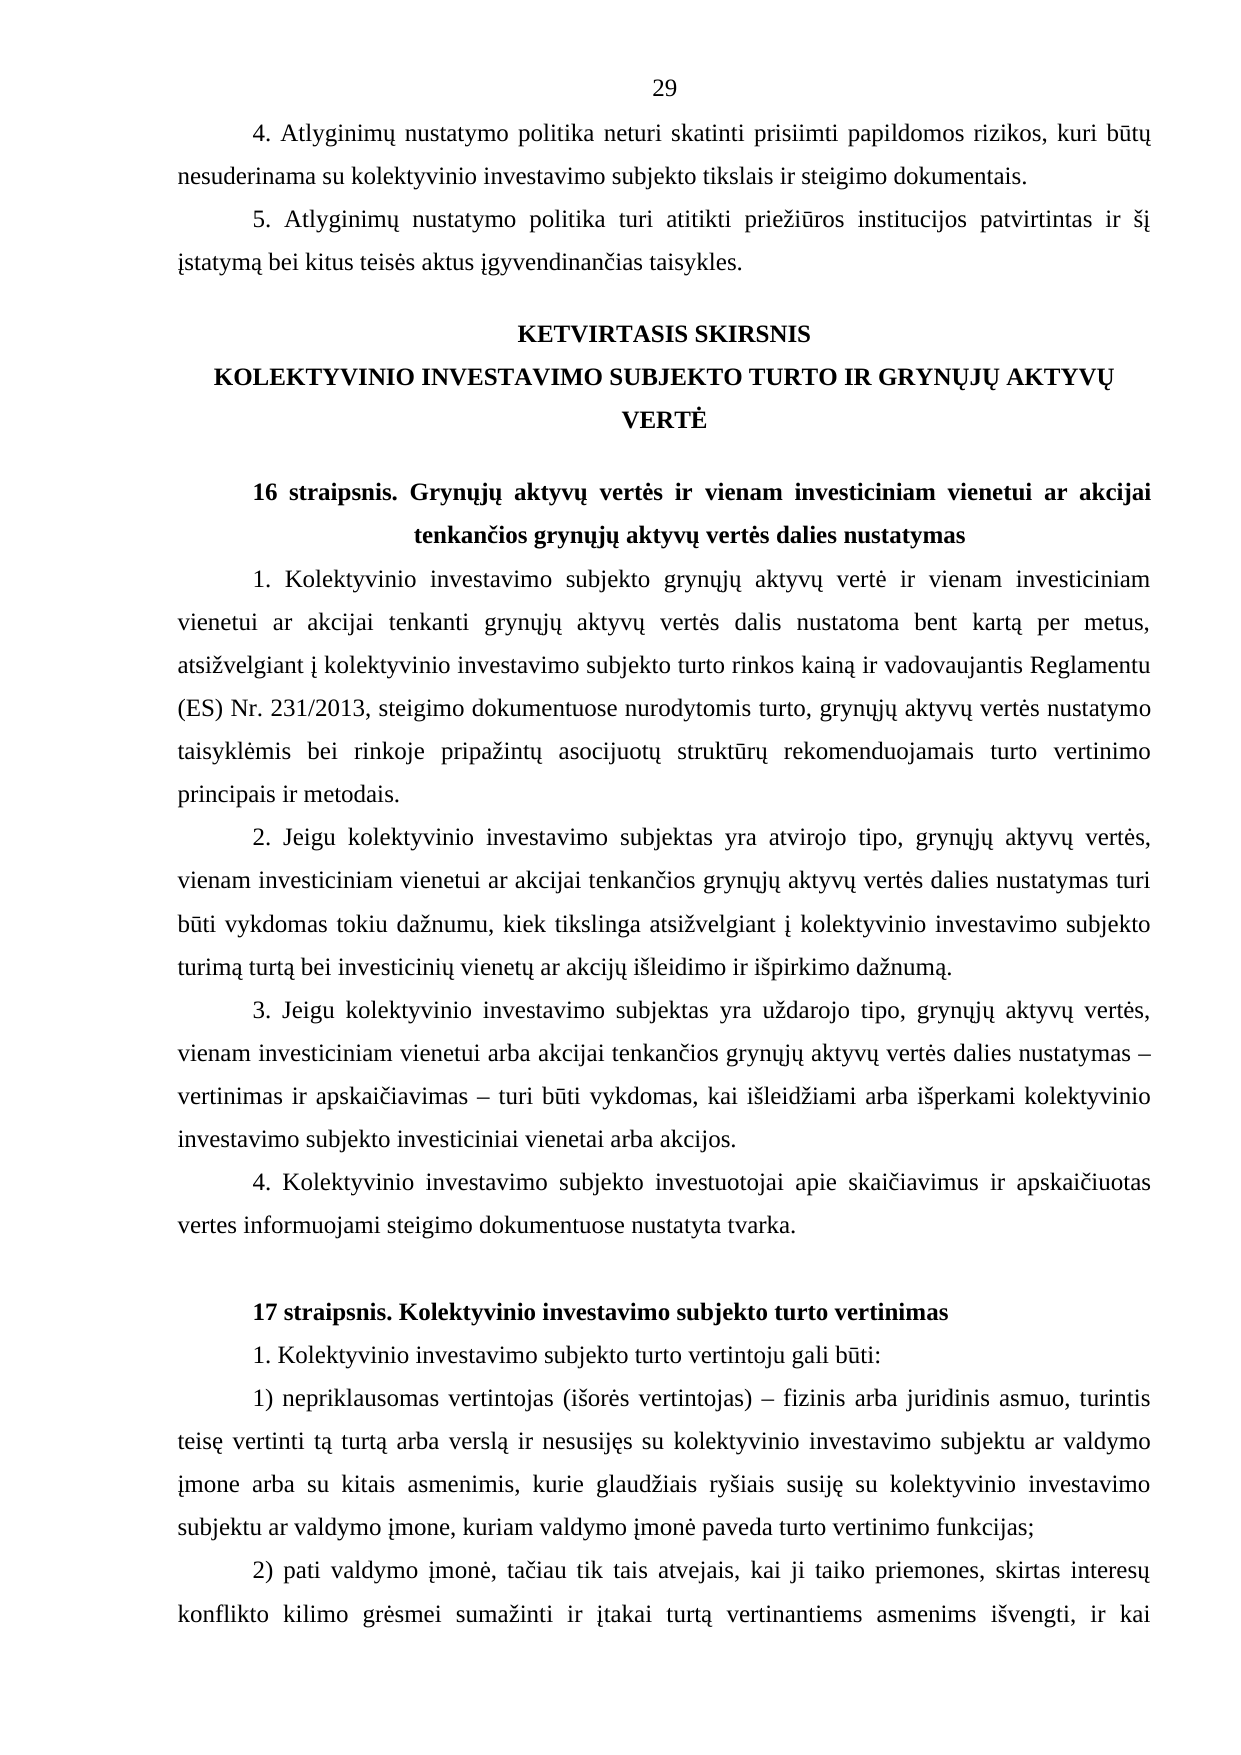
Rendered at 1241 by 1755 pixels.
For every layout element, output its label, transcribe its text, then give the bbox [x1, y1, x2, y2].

text KOLEKTYVINIO INVESTAVIMO SUBJEKTO TURTO IR GRYNŲJŲ AKTYVŲ VERTĖ [177, 362, 1152, 434]
text 4. Atlyginimų nustatymo politika neturi skatinti prisiimti papildomos rizikos, kuri būtų nesuderinama su kolektyvinio investavimo subjekto tikslais ir steigimo dokumentais. [177, 118, 1152, 190]
text 16 straipsnis. Grynųjų aktyvų vertės ir vienam investiciniam vienetui ar akcijai tenkančios grynųjų aktyvų vertės dalies nustatymas [252, 477, 1152, 549]
text 4. Kolektyvinio investavimo subjekto investuotojai apie skaičiavimus ir apskaičiuotas vertes informuojami steigimo dokumentuose nustatyta tvarka. [177, 1167, 1152, 1239]
text 1) nepriklausomas vertintojas (išorės vertintojas) – fizinis arba juridinis asmuo, turintis teisę vertinti tą turtą arba verslą ir nesusijęs su kolektyvinio investavimo subjektu ar valdymo įmone arba su kitais asmenimis, kurie glaudžiais ryšiais susiję su kolektyvinio investavimo subjektu ar valdymo įmone, kuriam valdymo įmonė paveda turto vertinimo funkcijas; [177, 1383, 1152, 1541]
text 2) pati valdymo įmonė, tačiau tik tais atvejais, kai ji taiko priemones, skirtas interesų konflikto kilimo grėsmei sumažinti ir įtakai turtą vertinantiems asmenims išvengti, ir kai [177, 1556, 1152, 1627]
text 2. Jeigu kolektyvinio investavimo subjektas yra atvirojo tipo, grynųjų aktyvų vertės, vienam investiciniam vienetui ar akcijai tenkančios grynųjų aktyvų vertės dalies nustatymas turi būti vykdomas tokiu dažnumu, kiek tikslinga atsižvelgiant į kolektyvinio investavimo subjekto turimą turtą bei investicinių vienetų ar akcijų išleidimo ir išpirkimo dažnumą. [177, 822, 1152, 981]
text 3. Jeigu kolektyvinio investavimo subjektas yra uždarojo tipo, grynųjų aktyvų vertės, vienam investiciniam vienetui arba akcijai tenkančios grynųjų aktyvų vertės dalies nustatymas – vertinimas ir apskaičiavimas – turi būti vykdomas, kai išleidžiami arba išperkami kolektyvinio investavimo subjekto investiciniai vienetai arba akcijos. [177, 995, 1152, 1153]
text 1. Kolektyvinio investavimo subjekto grynųjų aktyvų vertė ir vienam investiciniam vienetui ar akcijai tenkanti grynųjų aktyvų vertės dalis nustatoma bent kartą per metus, atsižvelgiant į kolektyvinio investavimo subjekto turto rinkos kainą ir vadovaujantis Reglamentu (ES) Nr. 231/2013, steigimo dokumentuose nurodytomis turto, grynųjų aktyvų vertės nustatymo taisyklėmis bei rinkoje pripažintų asocijuotų struktūrų rekomenduojamais turto vertinimo principais ir metodais. [177, 564, 1152, 808]
text 1. Kolektyvinio investavimo subjekto turto vertintoju gali būti: [177, 1340, 1152, 1369]
text KETVIRTASIS SKIRSNIS [177, 319, 1152, 348]
text 5. Atlyginimų nustatymo politika turi atitikti priežiūros institucijos patvirtintas ir šį įstatymą bei kitus teisės aktus įgyvendinančias taisykles. [177, 204, 1152, 276]
text 17 straipsnis. Kolektyvinio investavimo subjekto turto vertinimas [177, 1297, 1152, 1326]
